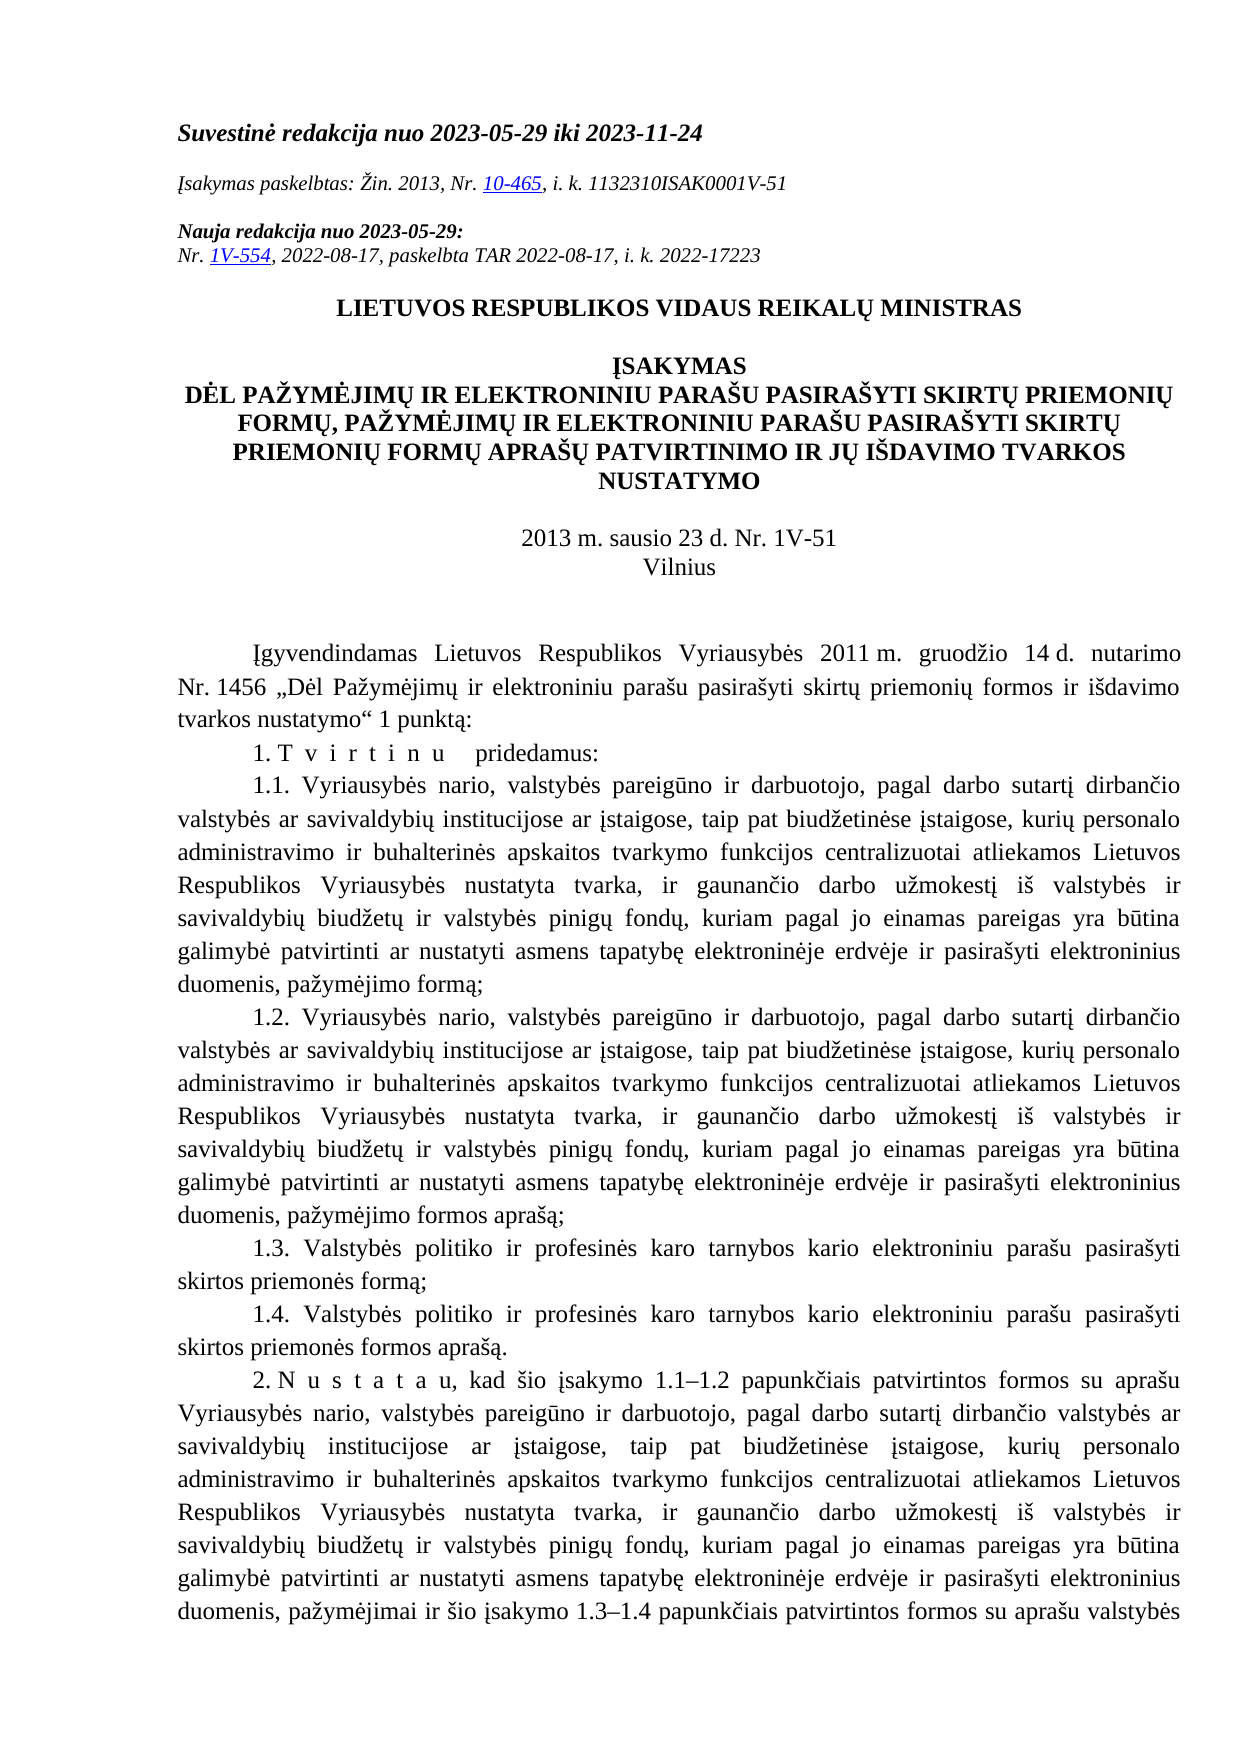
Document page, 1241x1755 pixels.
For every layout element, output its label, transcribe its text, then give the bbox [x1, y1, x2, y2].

text 2013 m. sausio 23 d. Nr. 1V-51 [177, 523, 1181, 552]
text Suvestinė redakcija nuo 2023-05-29 iki 2023-11-24 [177, 118, 1181, 147]
text 1. Tvirtinu pridedamus: [177, 738, 1181, 766]
text Įgyvendindamas Lietuvos Respublikos Vyriausybės 2011 m. gruodžio 14 d. nutarimo Nr. 1456 „Dėl Pažymėjimų ir elektroniniu parašu pasirašyti skirtų priemonių formos ir išdavimo tvarkos nustatymo“ 1 punktą: [177, 638, 1181, 733]
text DĖL PAŽYMĖJIMŲ IR ELEKTRONINIU PARAŠU PASIRAŠYTI SKIRTŲ PRIEMONIŲ FORMŲ, PAŽYMĖJIMŲ IR ELEKTRONINIU PARAŠU PASIRAŠYTI SKIRTŲ PRIEMONIŲ FORMŲ APRAŠŲ PATVIRTINIMO IR JŲ IŠDAVIMO TVARKOS NUSTATYMO [177, 380, 1181, 495]
text Nauja redakcija nuo 2023-05-29: [177, 219, 1181, 243]
text 1.4. Valstybės politiko ir profesinės karo tarnybos kario elektroniniu parašu pasirašyti skirtos priemonės formos aprašą. [177, 1299, 1181, 1361]
text 1.1. Vyriausybės nario, valstybės pareigūno ir darbuotojo, pagal darbo sutartį dirbančio valstybės ar savivaldybių institucijose ar įstaigose, taip pat biudžetinėse įstaigose, kurių personalo administravimo ir buhalterinės apskaitos tvarkymo funkcijos centralizuotai atliekamos Lietuvos Respublikos Vyriausybės nustatyta tvarka, ir gaunančio darbo užmokestį iš valstybės ir savivaldybių biudžetų ir valstybės pinigų fondų, kuriam pagal jo einamas pareigas yra būtina galimybė patvirtinti ar nustatyti asmens tapatybę elektroninėje erdvėje ir pasirašyti elektroninius duomenis, pažymėjimo formą; [177, 771, 1181, 997]
text 2. Nustatau, kad šio įsakymo 1.1–1.2 papunkčiais patvirtintos formos su aprašu Vyriausybės nario, valstybės pareigūno ir darbuotojo, pagal darbo sutartį dirbančio valstybės ar savivaldybių institucijose ar įstaigose, taip pat biudžetinėse įstaigose, kurių personalo administravimo ir buhalterinės apskaitos tvarkymo funkcijos centralizuotai atliekamos Lietuvos Respublikos Vyriausybės nustatyta tvarka, ir gaunančio darbo užmokestį iš valstybės ir savivaldybių biudžetų ir valstybės pinigų fondų, kuriam pagal jo einamas pareigas yra būtina galimybė patvirtinti ar nustatyti asmens tapatybę elektroninėje erdvėje ir pasirašyti elektroninius duomenis, pažymėjimai ir šio įsakymo 1.3–1.4 papunkčiais patvirtintos formos su aprašu valstybės [177, 1365, 1181, 1625]
text ĮSAKYMAS [177, 351, 1181, 380]
text Vilnius [177, 552, 1181, 581]
text LIETUVOS RESPUBLIKOS VIDAUS REIKALŲ MINISTRAS [177, 293, 1181, 322]
text 1.3. Valstybės politiko ir profesinės karo tarnybos kario elektroniniu parašu pasirašyti skirtos priemonės formą; [177, 1233, 1181, 1295]
text 1.2. Vyriausybės nario, valstybės pareigūno ir darbuotojo, pagal darbo sutartį dirbančio valstybės ar savivaldybių institucijose ar įstaigose, taip pat biudžetinėse įstaigose, kurių personalo administravimo ir buhalterinės apskaitos tvarkymo funkcijos centralizuotai atliekamos Lietuvos Respublikos Vyriausybės nustatyta tvarka, ir gaunančio darbo užmokestį iš valstybės ir savivaldybių biudžetų ir valstybės pinigų fondų, kuriam pagal jo einamas pareigas yra būtina galimybė patvirtinti ar nustatyti asmens tapatybę elektroninėje erdvėje ir pasirašyti elektroninius duomenis, pažymėjimo formos aprašą; [177, 1002, 1181, 1229]
text Nr. 1V-554, 2022-08-17, paskelbta TAR 2022-08-17, i. k. 2022-17223 [177, 243, 1181, 267]
text Įsakymas paskelbtas: Žin. 2013, Nr. 10-465, i. k. 1132310ISAK0001V-51 [177, 171, 1181, 195]
